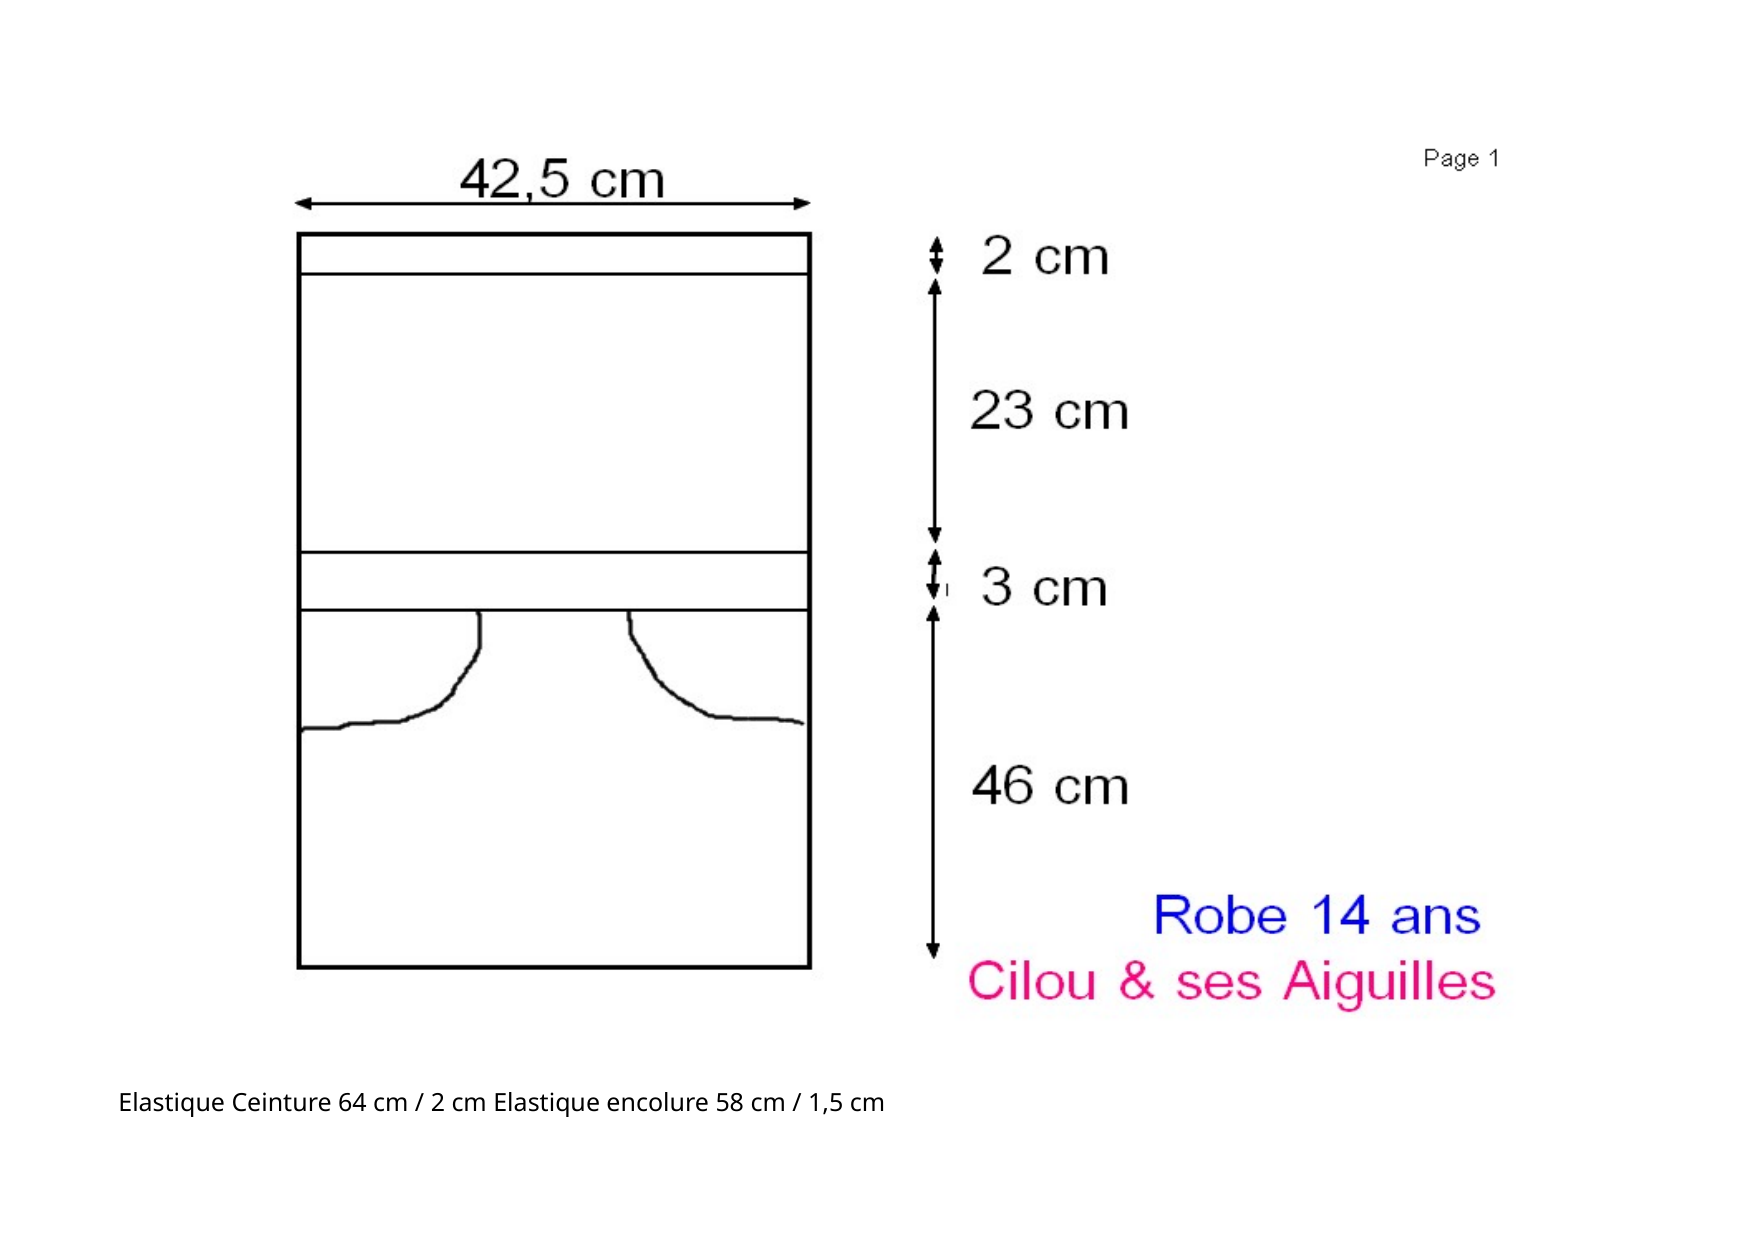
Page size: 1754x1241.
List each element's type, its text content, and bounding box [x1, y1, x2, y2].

picture [215, 118, 1540, 1056]
text Elastique Ceinture 64 cm / 2 cm Elastique encolure 58 cm / 1,5 cm [118, 1084, 1636, 1118]
